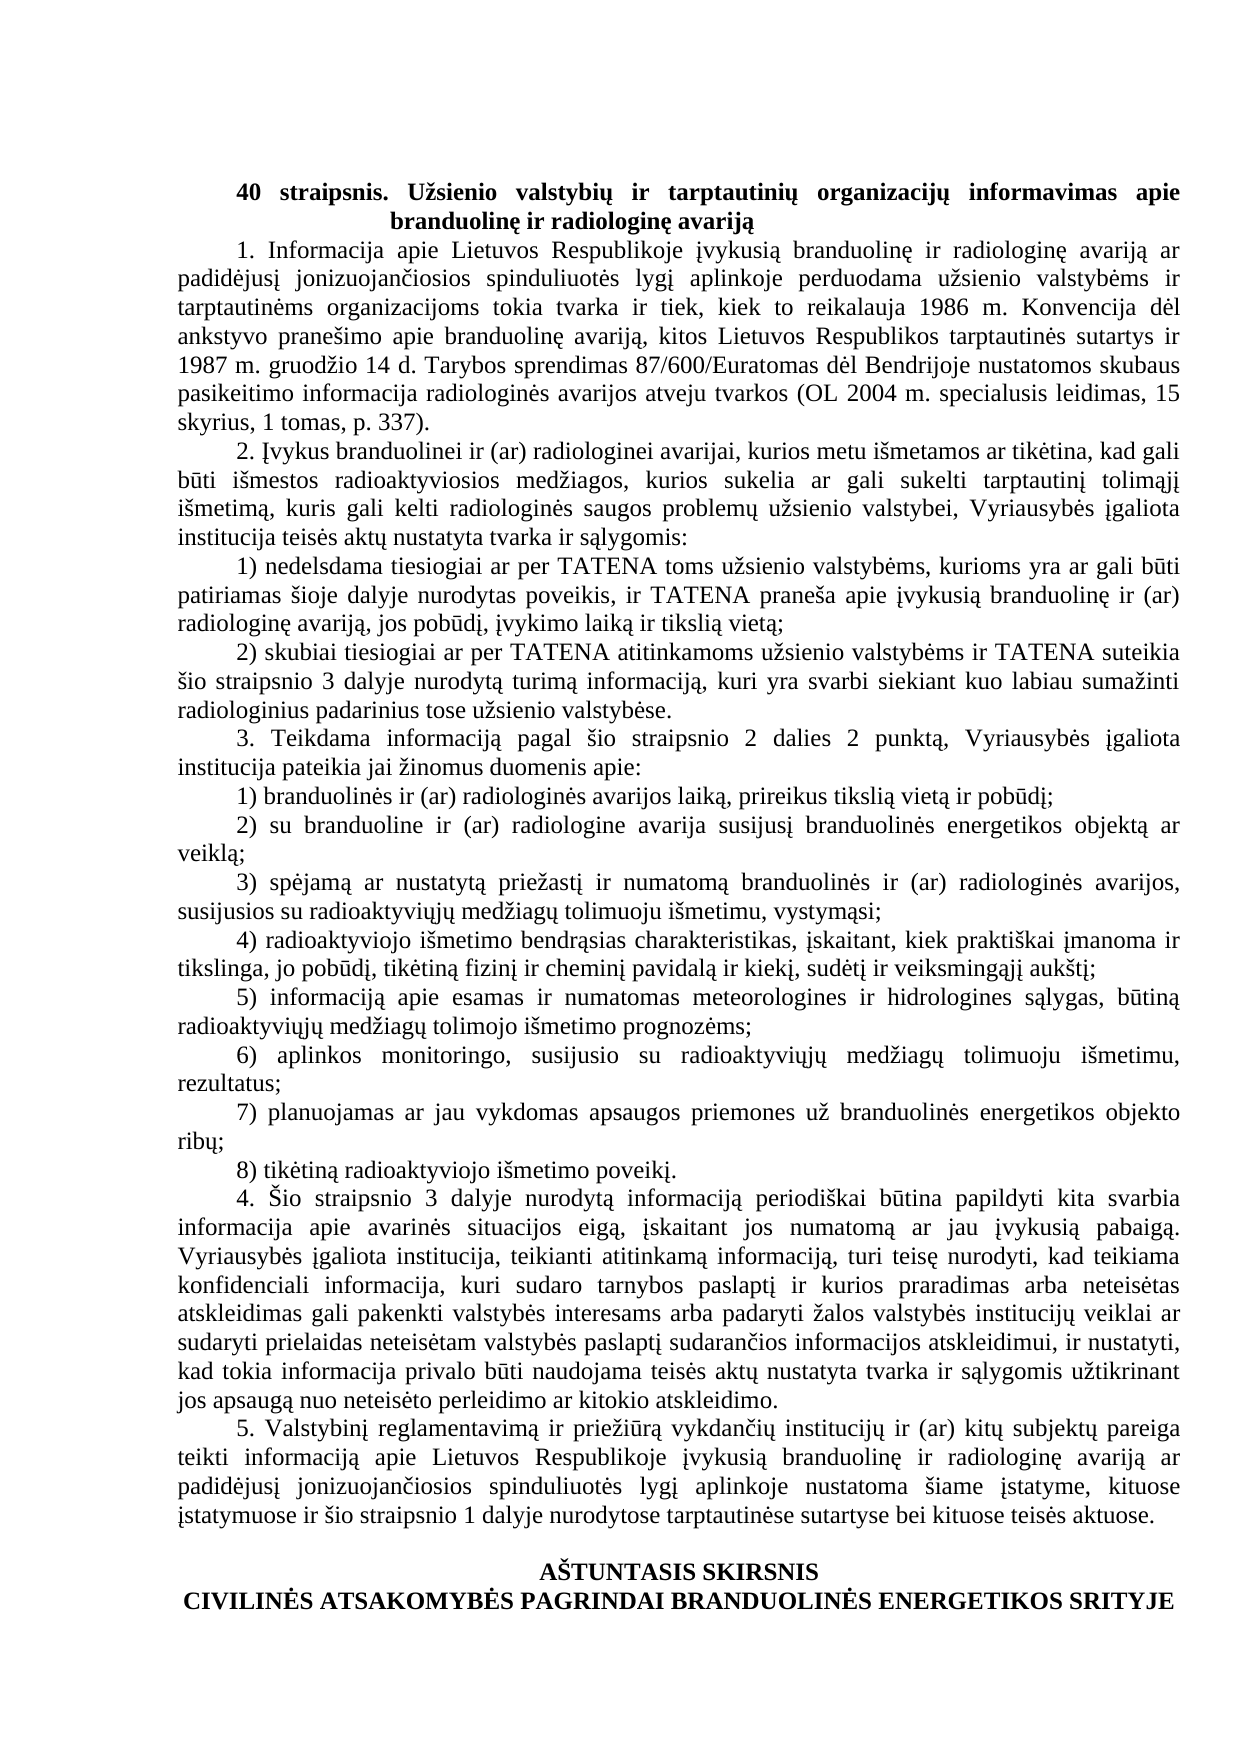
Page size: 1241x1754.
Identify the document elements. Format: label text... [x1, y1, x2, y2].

text 1) branduolinės ir (ar) radiologinės avarijos laiką, prireikus tikslią vietą ir pobūdį; [177, 781, 1181, 810]
text CIVILINĖS ATSAKOMYBĖS PAGRINDAI BRANDUOLINĖS ENERGETIKOS SRITYJE [177, 1586, 1181, 1615]
text 3) spėjamą ar nustatytą priežastį ir numatomą branduolinės ir (ar) radiologinės avarijos, susijusios su radioaktyviųjų medžiagų tolimuoju išmetimu, vystymąsi; [177, 867, 1181, 925]
text 3. Teikdama informaciją pagal šio straipsnio 2 dalies 2 punktą, Vyriausybės įgaliota institucija pateikia jai žinomus duomenis apie: [177, 723, 1181, 781]
text 2) su branduoline ir (ar) radiologine avarija susijusį branduolinės energetikos objektą ar veiklą; [177, 810, 1181, 867]
text 8) tikėtiną radioaktyviojo išmetimo poveikį. [177, 1155, 1181, 1183]
text 1) nedelsdama tiesiogiai ar per TATENA toms užsienio valstybėms, kurioms yra ar gali būti patiriamas šioje dalyje nurodytas poveikis, ir TATENA praneša apie įvykusią branduolinę ir (ar) radiologinę avariją, jos pobūdį, įvykimo laiką ir tikslią vietą; [177, 551, 1181, 637]
text 5. Valstybinį reglamentavimą ir priežiūrą vykdančių institucijų ir (ar) kitų subjektų pareiga teikti informaciją apie Lietuvos Respublikoje įvykusią branduolinę ir radiologinę avariją ar padidėjusį jonizuojančiosios spinduliuotės lygį aplinkoje nustatoma šiame įstatyme, kituose įstatymuose ir šio straipsnio 1 dalyje nurodytose tarptautinėse sutartyse bei kituose teisės aktuose. [177, 1413, 1181, 1528]
text AŠTUNTASIS SKIRSNIS [177, 1557, 1181, 1586]
text 2) skubiai tiesiogiai ar per TATENA atitinkamoms užsienio valstybėms ir TATENA suteikia šio straipsnio 3 dalyje nurodytą turimą informaciją, kuri yra svarbi siekiant kuo labiau sumažinti radiologinius padarinius tose užsienio valstybėse. [177, 637, 1181, 723]
text 4) radioaktyviojo išmetimo bendrąsias charakteristikas, įskaitant, kiek praktiškai įmanoma ir tikslinga, jo pobūdį, tikėtiną fizinį ir cheminį pavidalą ir kiekį, sudėtį ir veiksmingąjį aukštį; [177, 925, 1181, 982]
text 2. Įvykus branduolinei ir (ar) radiologinei avarijai, kurios metu išmetamos ar tikėtina, kad gali būti išmestos radioaktyviosios medžiagos, kurios sukelia ar gali sukelti tarptautinį tolimąjį išmetimą, kuris gali kelti radiologinės saugos problemų užsienio valstybei, Vyriausybės įgaliota institucija teisės aktų nustatyta tvarka ir sąlygomis: [177, 436, 1181, 551]
text 5) informaciją apie esamas ir numatomas meteorologines ir hidrologines sąlygas, būtiną radioaktyviųjų medžiagų tolimojo išmetimo prognozėms; [177, 982, 1181, 1040]
text 4. Šio straipsnio 3 dalyje nurodytą informaciją periodiškai būtina papildyti kita svarbia informacija apie avarinės situacijos eigą, įskaitant jos numatomą ar jau įvykusią pabaigą. Vyriausybės įgaliota institucija, teikianti atitinkamą informaciją, turi teisę nurodyti, kad teikiama konfidenciali informacija, kuri sudaro tarnybos paslaptį ir kurios praradimas arba neteisėtas atskleidimas gali pakenkti valstybės interesams arba padaryti žalos valstybės institucijų veiklai ar sudaryti prielaidas neteisėtam valstybės paslaptį sudarančios informacijos atskleidimui, ir nustatyti, kad tokia informacija privalo būti naudojama teisės aktų nustatyta tvarka ir sąlygomis užtikrinant jos apsaugą nuo neteisėto perleidimo ar kitokio atskleidimo. [177, 1183, 1181, 1413]
text 40 straipsnis. Užsienio valstybių ir tarptautinių organizacijų informavimas apie branduolinę ir radiologinę avariją [236, 177, 1181, 235]
text 1. Informacija apie Lietuvos Respublikoje įvykusią branduolinę ir radiologinę avariją ar padidėjusį jonizuojančiosios spinduliuotės lygį aplinkoje perduodama užsienio valstybėms ir tarptautinėms organizacijoms tokia tvarka ir tiek, kiek to reikalauja 1986 m. Konvencija dėl ankstyvo pranešimo apie branduolinę avariją, kitos Lietuvos Respublikos tarptautinės sutartys ir 1987 m. gruodžio 14 d. Tarybos sprendimas 87/600/Euratomas dėl Bendrijoje nustatomos skubaus pasikeitimo informacija radiologinės avarijos atveju tvarkos (OL 2004 m. specialusis leidimas, 15 skyrius, 1 tomas, p. 337). [177, 235, 1181, 436]
text 6) aplinkos monitoringo, susijusio su radioaktyviųjų medžiagų tolimuoju išmetimu, rezultatus; [177, 1040, 1181, 1097]
text 7) planuojamas ar jau vykdomas apsaugos priemones už branduolinės energetikos objekto ribų; [177, 1097, 1181, 1155]
